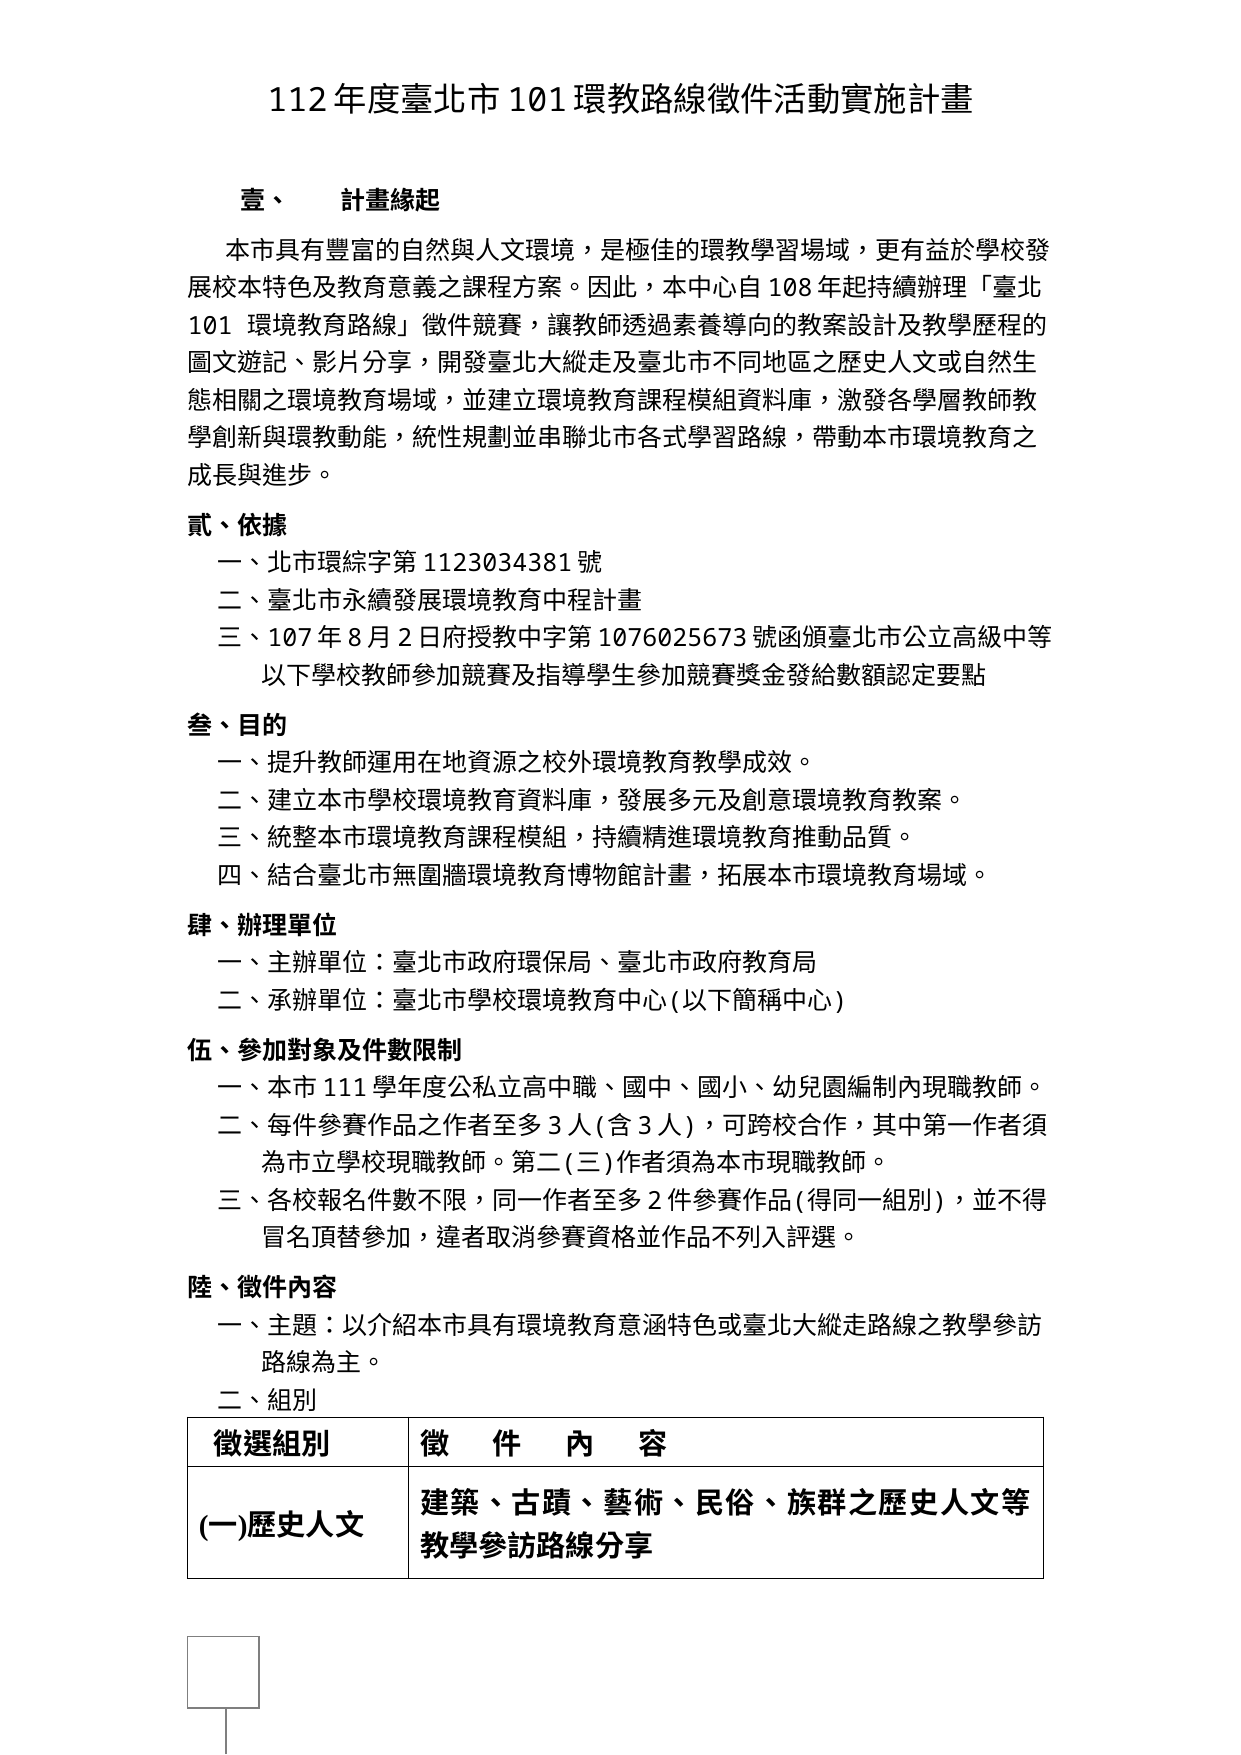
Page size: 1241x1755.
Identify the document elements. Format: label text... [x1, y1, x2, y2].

table_cell (一)歷史人文 [188, 1467, 408, 1578]
text 一、本市111學年度公私立高中職、國中、國小、幼兒園編制內現職教師。 [217, 1067, 1053, 1104]
text 三、107年8月2日府授教中字第1076025673號函頒臺北市公立高級中等以下學校教師參加競賽及指導學生參加競賽獎金發給數額認定要點 [217, 617, 1053, 692]
text 肆、辦理單位 [187, 904, 1053, 942]
text 三、統整本市環境教育課程模組，持續精進環境教育推動品質。 [217, 817, 1053, 854]
table_header 徵 件 內 容 [409, 1418, 1043, 1466]
text 一、北市環綜字第1123034381號 [187, 542, 1053, 579]
text 伍、參加對象及件數限制 [187, 1029, 1053, 1067]
text 一、提升教師運用在地資源之校外環境教育教學成效。 [217, 742, 1053, 779]
text 二、組別 [217, 1379, 1053, 1417]
list 計畫緣起 [241, 179, 1053, 217]
text 一、主辦單位：臺北市政府環保局、臺北市政府教育局 [187, 942, 1053, 979]
table_header 徵選組別 [188, 1418, 408, 1466]
text 三、各校報名件數不限，同一作者至多2件參賽作品(得同一組別)，並不得冒名頂替參加，違者取消參賽資格並作品不列入評選。 [217, 1179, 1053, 1254]
text 貳、依據 [187, 504, 1053, 542]
text 叁、目的 [187, 704, 1053, 742]
text 二、承辦單位：臺北市學校環境教育中心(以下簡稱中心) [187, 979, 1053, 1017]
table_cell 建築、古蹟、藝術、民俗、族群之歷史人文等教學參訪路線分享 [409, 1467, 1043, 1578]
text 陸、徵件內容 [187, 1267, 1053, 1304]
text 112年度臺北市101環教路線徵件活動實施計畫 [187, 75, 1053, 121]
text 二、每件參賽作品之作者至多3人(含3人)，可跨校合作，其中第一作者須為市立學校現職教師。第二(三)作者須為本市現職教師。 [217, 1104, 1053, 1179]
text 本市具有豐富的自然與人文環境，是極佳的環教學習場域，更有益於學校發展校本特色及教育意義之課程方案。因此，本中心自108年起持續辦理「臺北101 環境教育路線」徵件競賽，讓教師透過素養導向的教案設計及教學歷程的圖文遊記、影片分享，開發臺北大縱走及臺北市不同地區之歷史人文或自然生態相關之環境教育場域，並建立環境教育課程模組資料庫，激發各學層教師教學創新與環教動能，統性規劃並串聯北市各式學習路線，帶動本市環境教育之成長與進步。 [187, 229, 1053, 492]
text 二、臺北市永續發展環境教育中程計畫 [187, 579, 1053, 617]
text 四、結合臺北市無圍牆環境教育博物館計畫，拓展本市環境教育場域。 [217, 854, 1053, 892]
text 一、主題：以介紹本市具有環境教育意涵特色或臺北大縱走路線之教學參訪路線為主。 [217, 1304, 1053, 1379]
text 二、建立本市學校環境教育資料庫，發展多元及創意環境教育教案。 [217, 779, 1053, 817]
